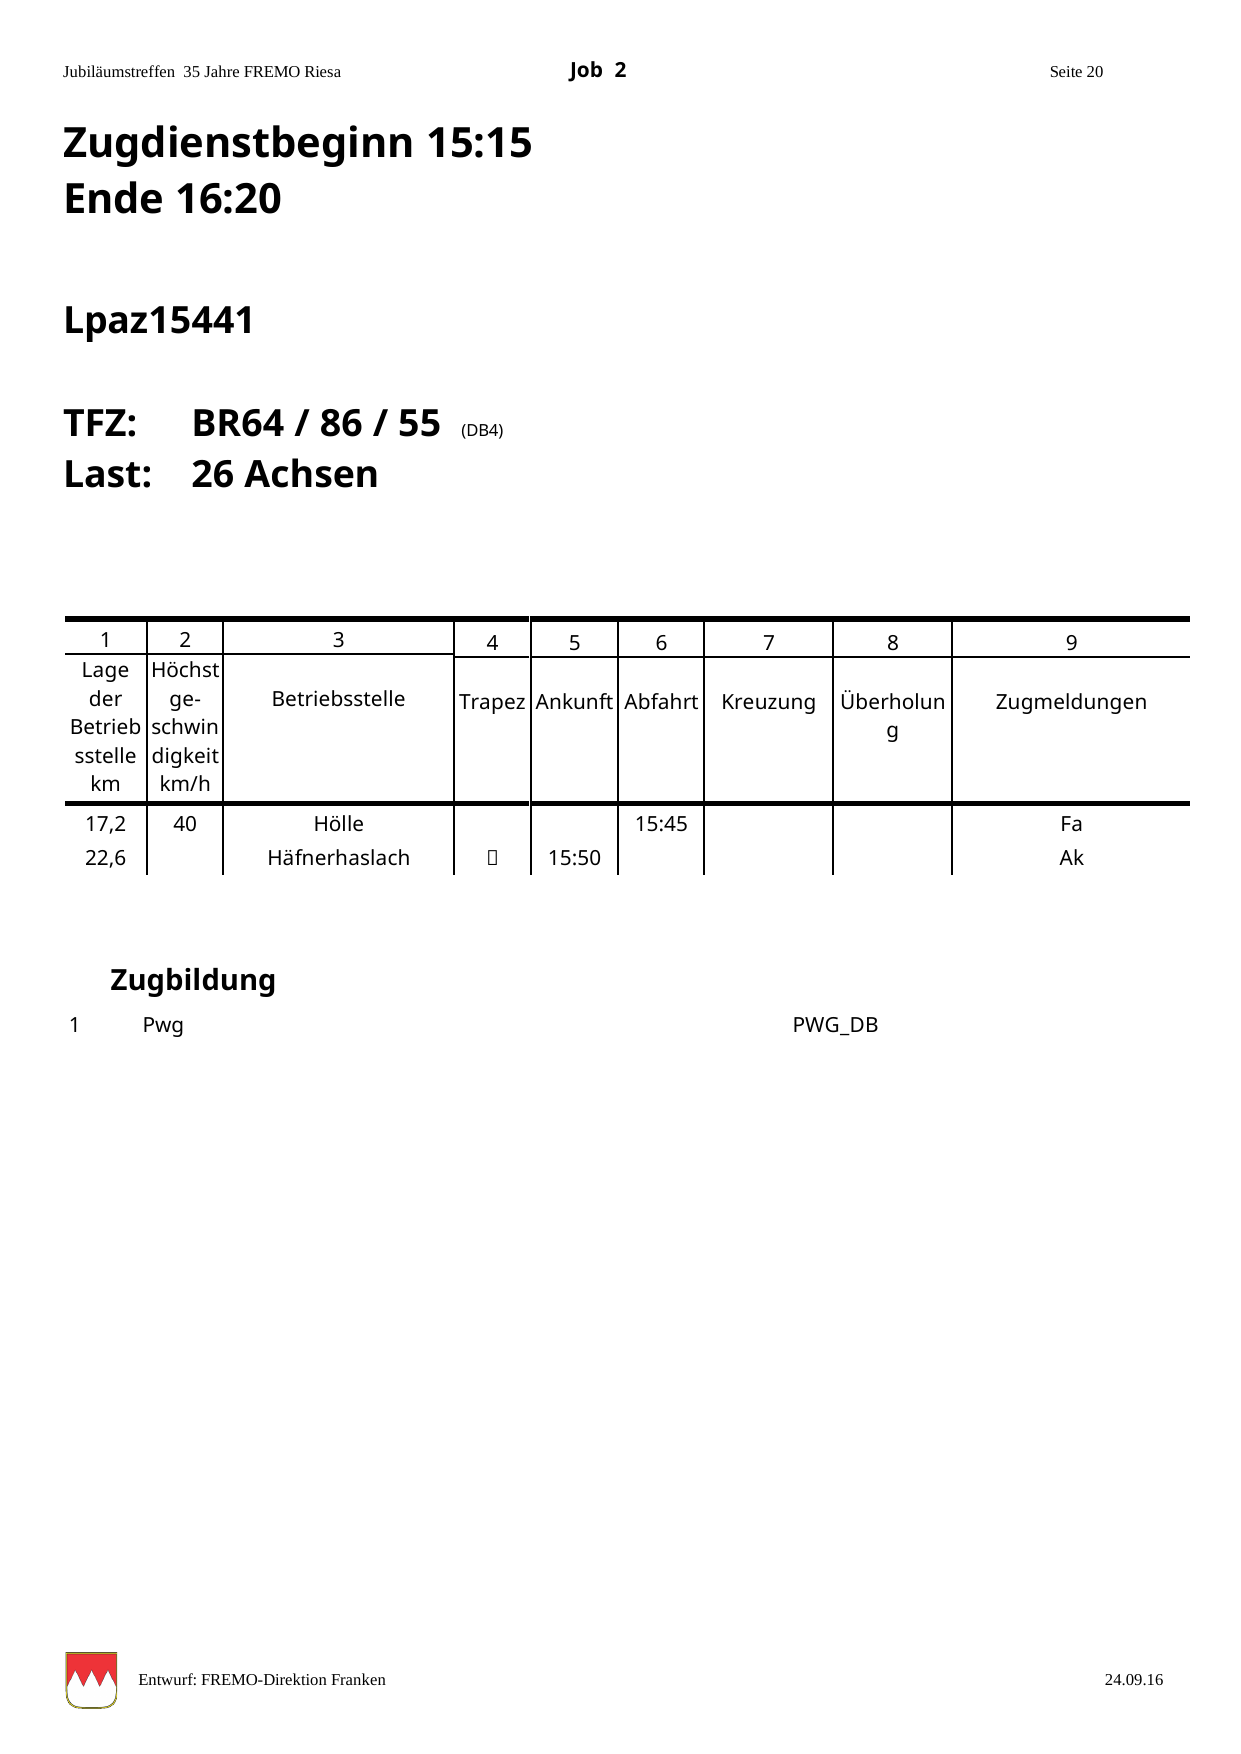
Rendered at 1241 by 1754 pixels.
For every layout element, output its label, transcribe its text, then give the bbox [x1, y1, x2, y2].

text TFZ: BR64 / 86 / 55 (DB4) [63, 396, 1193, 447]
table_header Höchstge-schwindigkeit km/h [148, 655, 222, 801]
table_cell Hölle [224, 806, 453, 840]
picture [65, 1652, 118, 1709]
table_cell [834, 806, 951, 840]
table_cell 22,6 [65, 840, 146, 875]
table_cell [705, 840, 832, 875]
table_cell 1 [63, 1005, 137, 1045]
table_cell [619, 840, 703, 875]
table_header 2 [148, 622, 222, 653]
table_cell Pwg [137, 1005, 787, 1045]
table_header 5 [532, 622, 617, 656]
table_cell [148, 840, 222, 875]
table_header Zugbildung [63, 954, 787, 1005]
table_header 4 [455, 622, 529, 656]
table_cell 17,2 [65, 806, 146, 840]
table_cell [834, 840, 951, 875]
table_cell PWG_DB [787, 1005, 1193, 1045]
table_header 3 [224, 622, 453, 653]
table_header 1 [65, 622, 146, 653]
table_cell Häfnerhaslach [224, 840, 453, 875]
text Last: 26 Achsen [63, 447, 1193, 498]
text Ende 16:20 [63, 169, 1193, 226]
table_header Zugmeldungen [953, 658, 1190, 801]
table_header Betriebsstelle [224, 655, 453, 801]
table_cell Fa [953, 806, 1190, 840]
table_header Überholung [834, 658, 951, 801]
table_cell [705, 806, 832, 840]
table_cell [455, 806, 529, 840]
table_cell 15:45 [619, 806, 703, 840]
table_header [787, 954, 1193, 1005]
table_header Kreuzung [705, 658, 832, 801]
table_header Abfahrt [619, 658, 703, 801]
table_cell Ak [953, 840, 1190, 875]
table_header 6 [619, 622, 703, 656]
text Lpaz15441 [63, 294, 1193, 345]
table_cell  [455, 840, 529, 875]
table_header Trapez [455, 658, 529, 801]
table_cell 40 [148, 806, 222, 840]
table_header 9 [953, 622, 1190, 656]
table_header 7 [705, 622, 832, 656]
table_header Ankunft [532, 658, 617, 801]
table_cell [532, 806, 617, 840]
table_header 8 [834, 622, 951, 656]
table_header Lage der Betriebsstelle km [65, 655, 146, 801]
text Zugdienstbeginn 15:15 [63, 113, 1193, 169]
table_cell 15:50 [532, 840, 617, 875]
